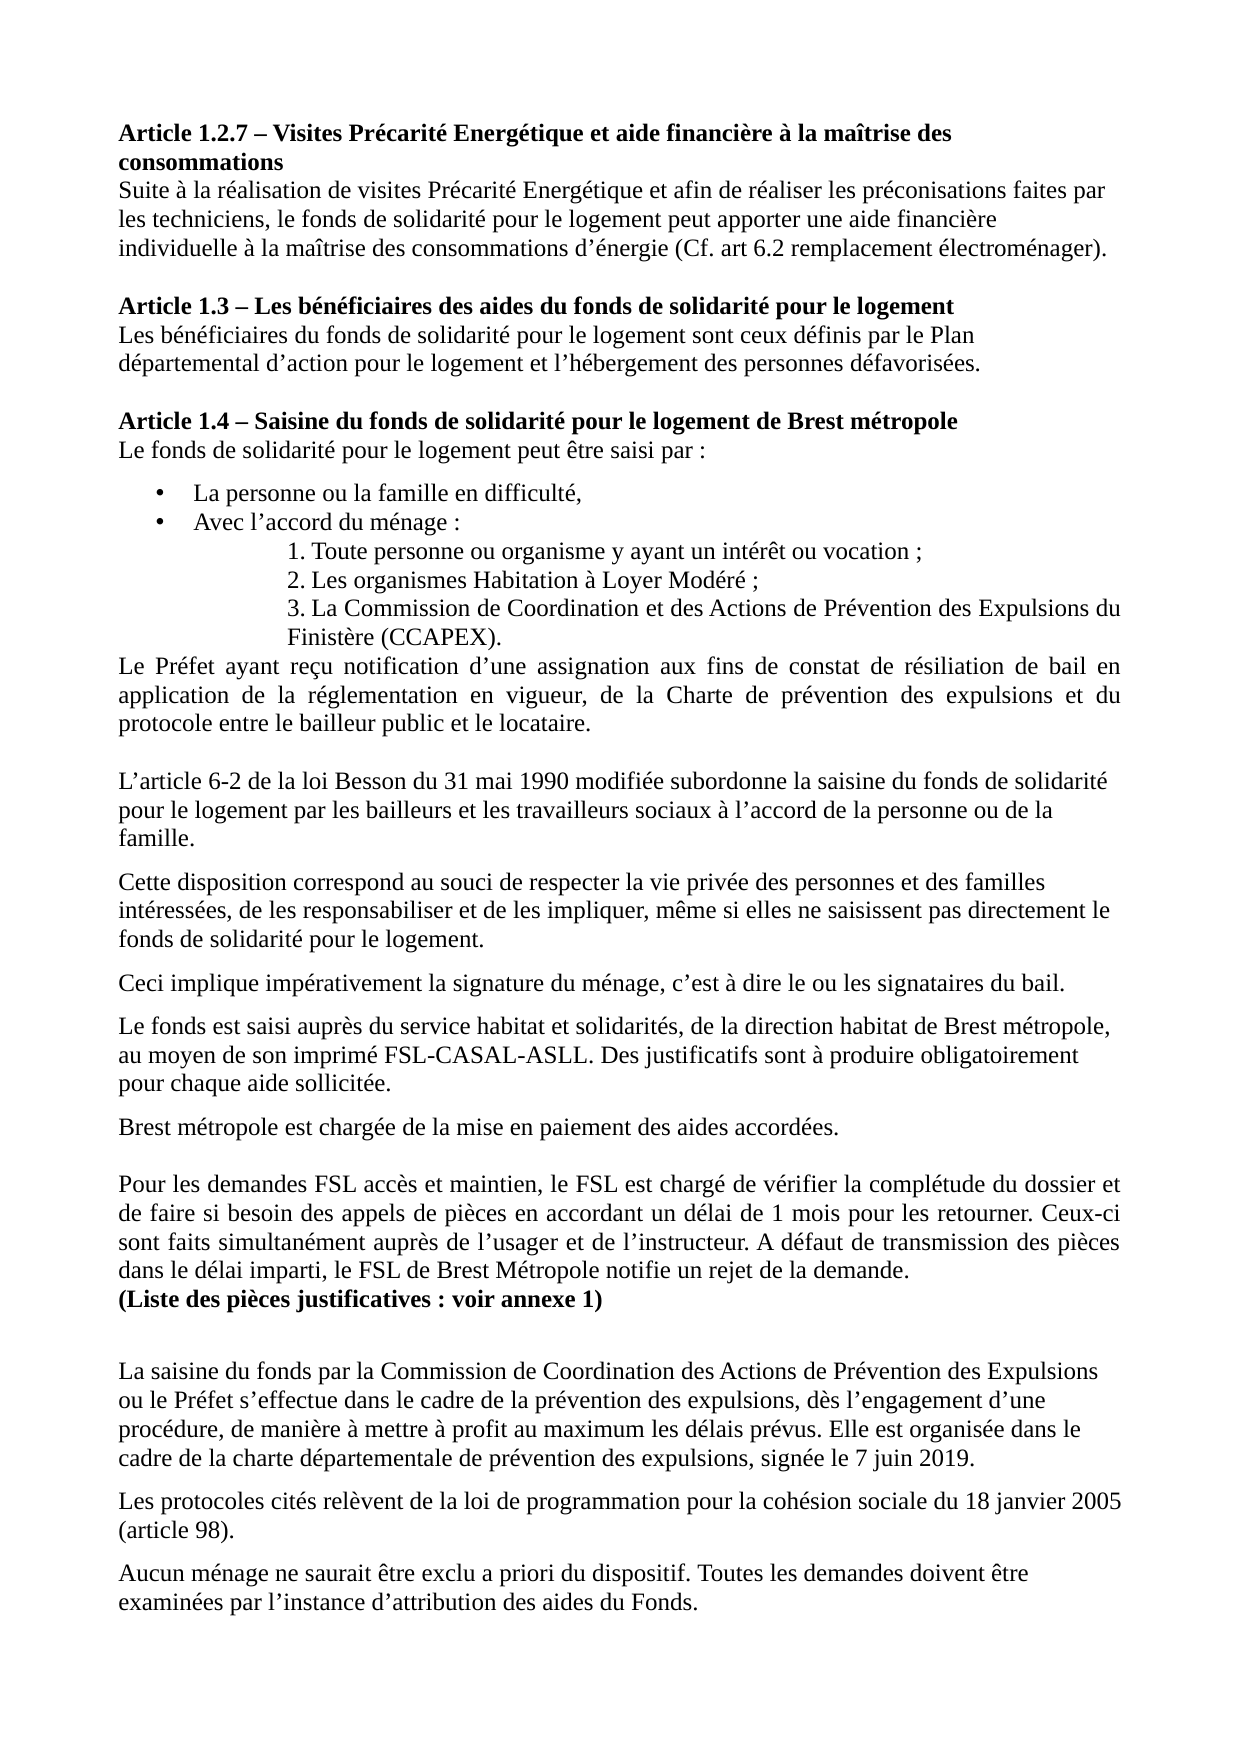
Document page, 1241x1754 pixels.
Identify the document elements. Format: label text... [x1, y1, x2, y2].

text Cette disposition correspond au souci de respecter la vie privée des personnes et des familles intéressées, de les responsabiliser et de les impliquer, même si elles ne saisissent pas directement le fonds de solidarité pour le logement. [118, 867, 1122, 953]
text Brest métropole est chargée de la mise en paiement des aides accordées. [118, 1112, 1122, 1141]
text Le fonds de solidarité pour le logement peut être saisi par : [118, 435, 1122, 464]
text L’article 6-2 de la loi Besson du 31 mai 1990 modifiée subordonne la saisine du fonds de solidarité pour le logement par les bailleurs et les travailleurs sociaux à l’accord de la personne ou de la famille. [118, 766, 1122, 852]
list Les organismes Habitation à Loyer Modéré ; [287, 565, 1122, 593]
text Ceci implique impérativement la signature du ménage, c’est à dire le ou les signataires du bail. [118, 968, 1122, 996]
subtitle Article 1.3 – Les bénéficiaires des aides du fonds de solidarité pour le logement [118, 291, 1122, 320]
list Toute personne ou organisme y ayant un intérêt ou vocation ; [287, 536, 1122, 565]
text Suite à la réalisation de visites Précarité Energétique et afin de réaliser les préconisations faites par les techniciens, le fonds de solidarité pour le logement peut apporter une aide financière individuelle à la maîtrise des consommations d’énergie (Cf. art 6.2 remplacement électroménager). [118, 176, 1122, 262]
subtitle Article 1.4 – Saisine du fonds de solidarité pour le logement de Brest métropole [118, 406, 1122, 435]
text (Liste des pièces justificatives : voir annexe 1) [118, 1284, 1122, 1313]
list La personne ou la famille en difficulté, [156, 478, 1122, 507]
text Aucun ménage ne saurait être exclu a priori du dispositif. Toutes les demandes doivent être examinées par l’instance d’attribution des aides du Fonds. [118, 1558, 1122, 1616]
subtitle Article 1.2.7 – Visites Précarité Energétique et aide financière à la maîtrise des consommations [118, 118, 1122, 176]
list Le Préfet ayant reçu notification d’une assignation aux fins de constat de résiliation de bail en application de la réglementation en vigueur, de la Charte de prévention des expulsions et du protocole entre le bailleur public et le locataire. [118, 651, 1122, 737]
text Pour les demandes FSL accès et maintien, le FSL est chargé de vérifier la complétude du dossier et de faire si besoin des appels de pièces en accordant un délai de 1 mois pour les retourner. Ceux-ci sont faits simultanément auprès de l’usager et de l’instructeur. A défaut de transmission des pièces dans le délai imparti, le FSL de Brest Métropole notifie un rejet de la demande. [118, 1169, 1122, 1284]
list La Commission de Coordination et des Actions de Prévention des Expulsions du Finistère (CCAPEX). [287, 593, 1122, 651]
text Les protocoles cités relèvent de la loi de programmation pour la cohésion sociale du 18 janvier 2005 (article 98). [118, 1486, 1122, 1543]
list Avec l’accord du ménage : [156, 507, 1122, 536]
text La saisine du fonds par la Commission de Coordination des Actions de Prévention des Expulsions ou le Préfet s’effectue dans le cadre de la prévention des expulsions, dès l’engagement d’une procédure, de manière à mettre à profit au maximum les délais prévus. Elle est organisée dans le cadre de la charte départementale de prévention des expulsions, signée le 7 juin 2019. [118, 1356, 1122, 1471]
text Le fonds est saisi auprès du service habitat et solidarités, de la direction habitat de Brest métropole, au moyen de son imprimé FSL-CASAL-ASLL. Des justificatifs sont à produire obligatoirement pour chaque aide sollicitée. [118, 1011, 1122, 1097]
text Les bénéficiaires du fonds de solidarité pour le logement sont ceux définis par le Plan départemental d’action pour le logement et l’hébergement des personnes défavorisées. [118, 320, 1122, 377]
